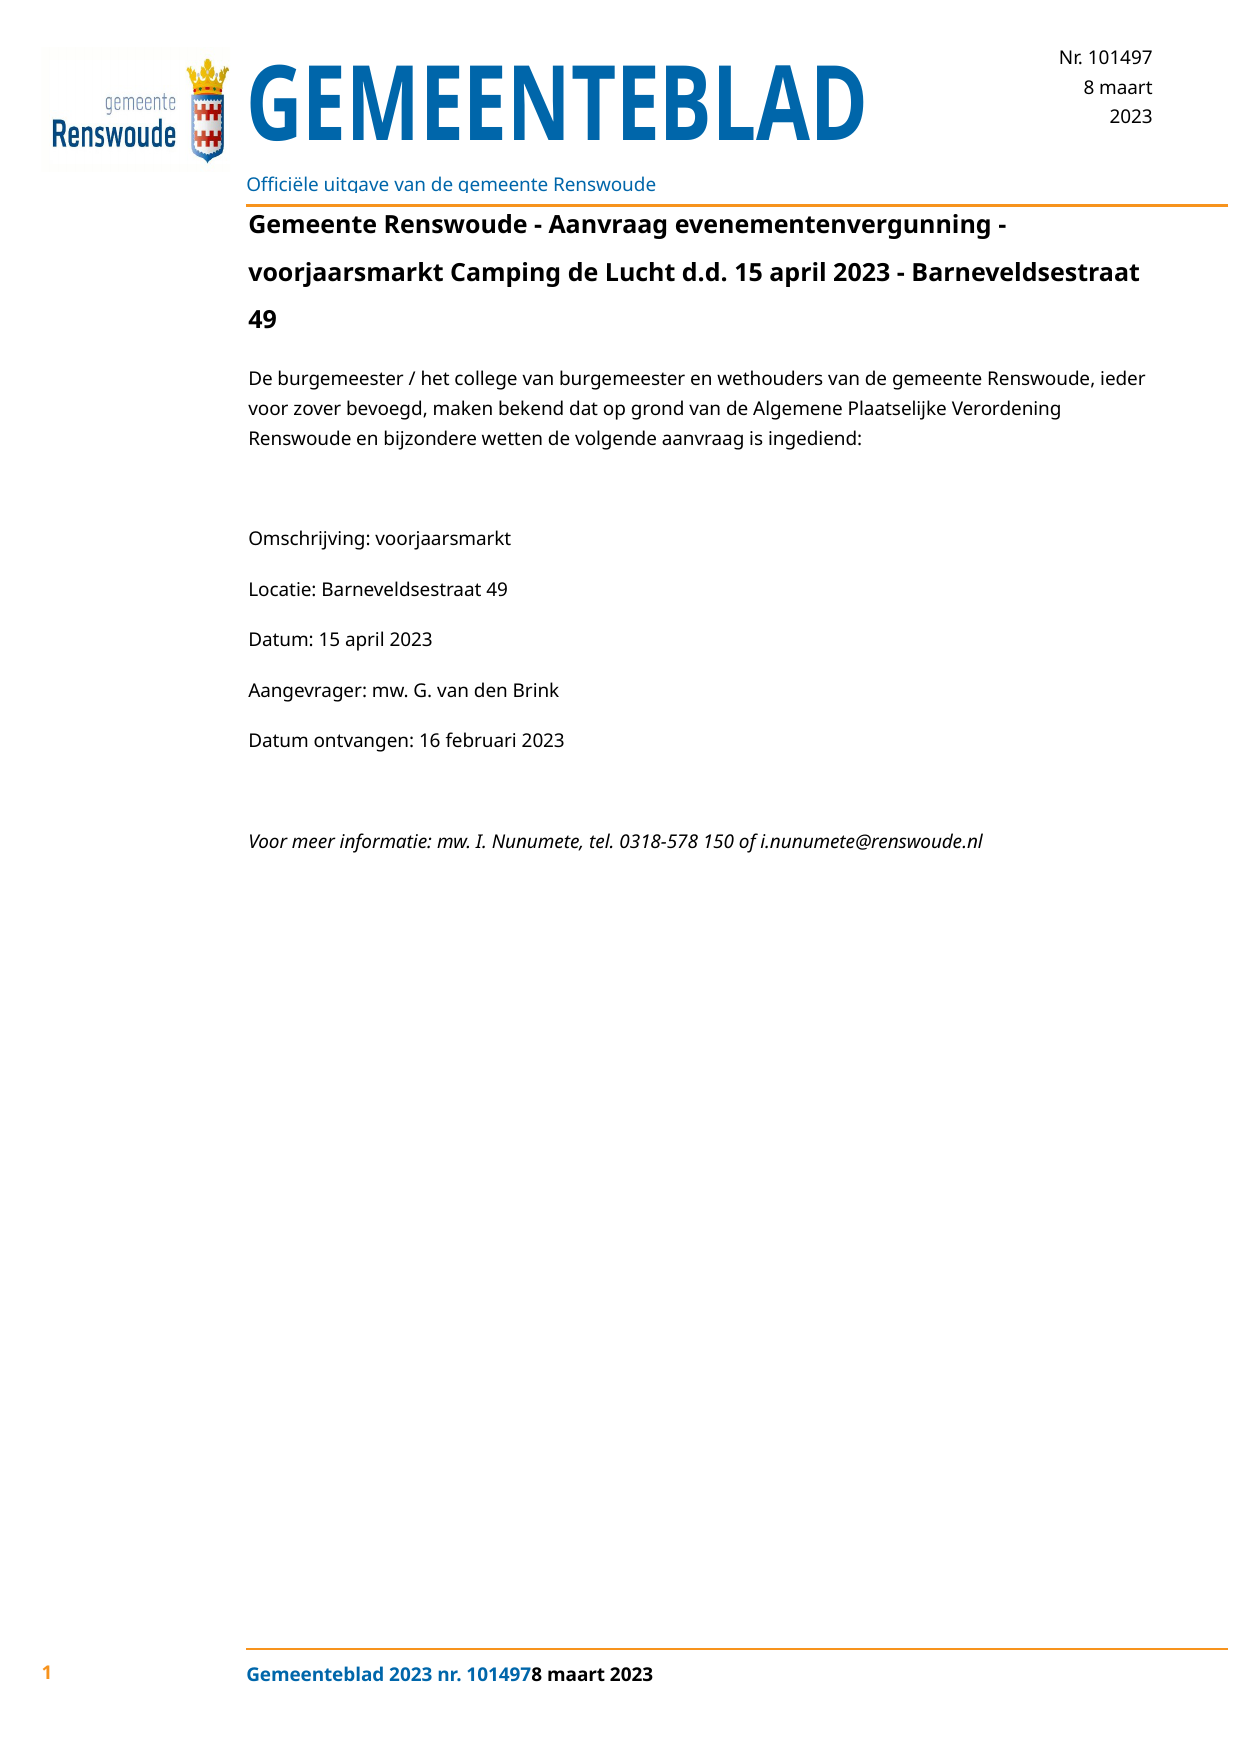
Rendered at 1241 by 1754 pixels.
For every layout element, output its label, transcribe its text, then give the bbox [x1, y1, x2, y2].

text Aangevrager: mw. G. van den Brink [248, 677, 1152, 702]
text Datum ontvangen: 16 februari 2023 [248, 727, 1152, 753]
text De burgemeester / het college van burgemeester en wethouders van de gemeente Renswoude, ieder voor zover bevoegd, maken bekend dat op grond van de Algemene Plaatselijke Verordening Renswoude en bijzondere wetten de volgende aanvraag is ingediend: [248, 366, 1152, 450]
text Datum: 15 april 2023 [248, 626, 1152, 652]
text Locatie: Barneveldsestraat 49 [248, 576, 1152, 602]
text Voor meer informatie: mw. I. Nunumete, tel. 0318-578 150 of i.nunumete@renswoude.nl [248, 828, 1152, 854]
text Omschrijving: voorjaarsmarkt [248, 526, 1152, 551]
text Gemeente Renswoude - Aanvraag evenementenvergunning - voorjaarsmarkt Camping de Lucht d.d. 15 april 2023 - Barneveldsestraat 49 [248, 207, 1152, 336]
picture [41, 47, 231, 172]
